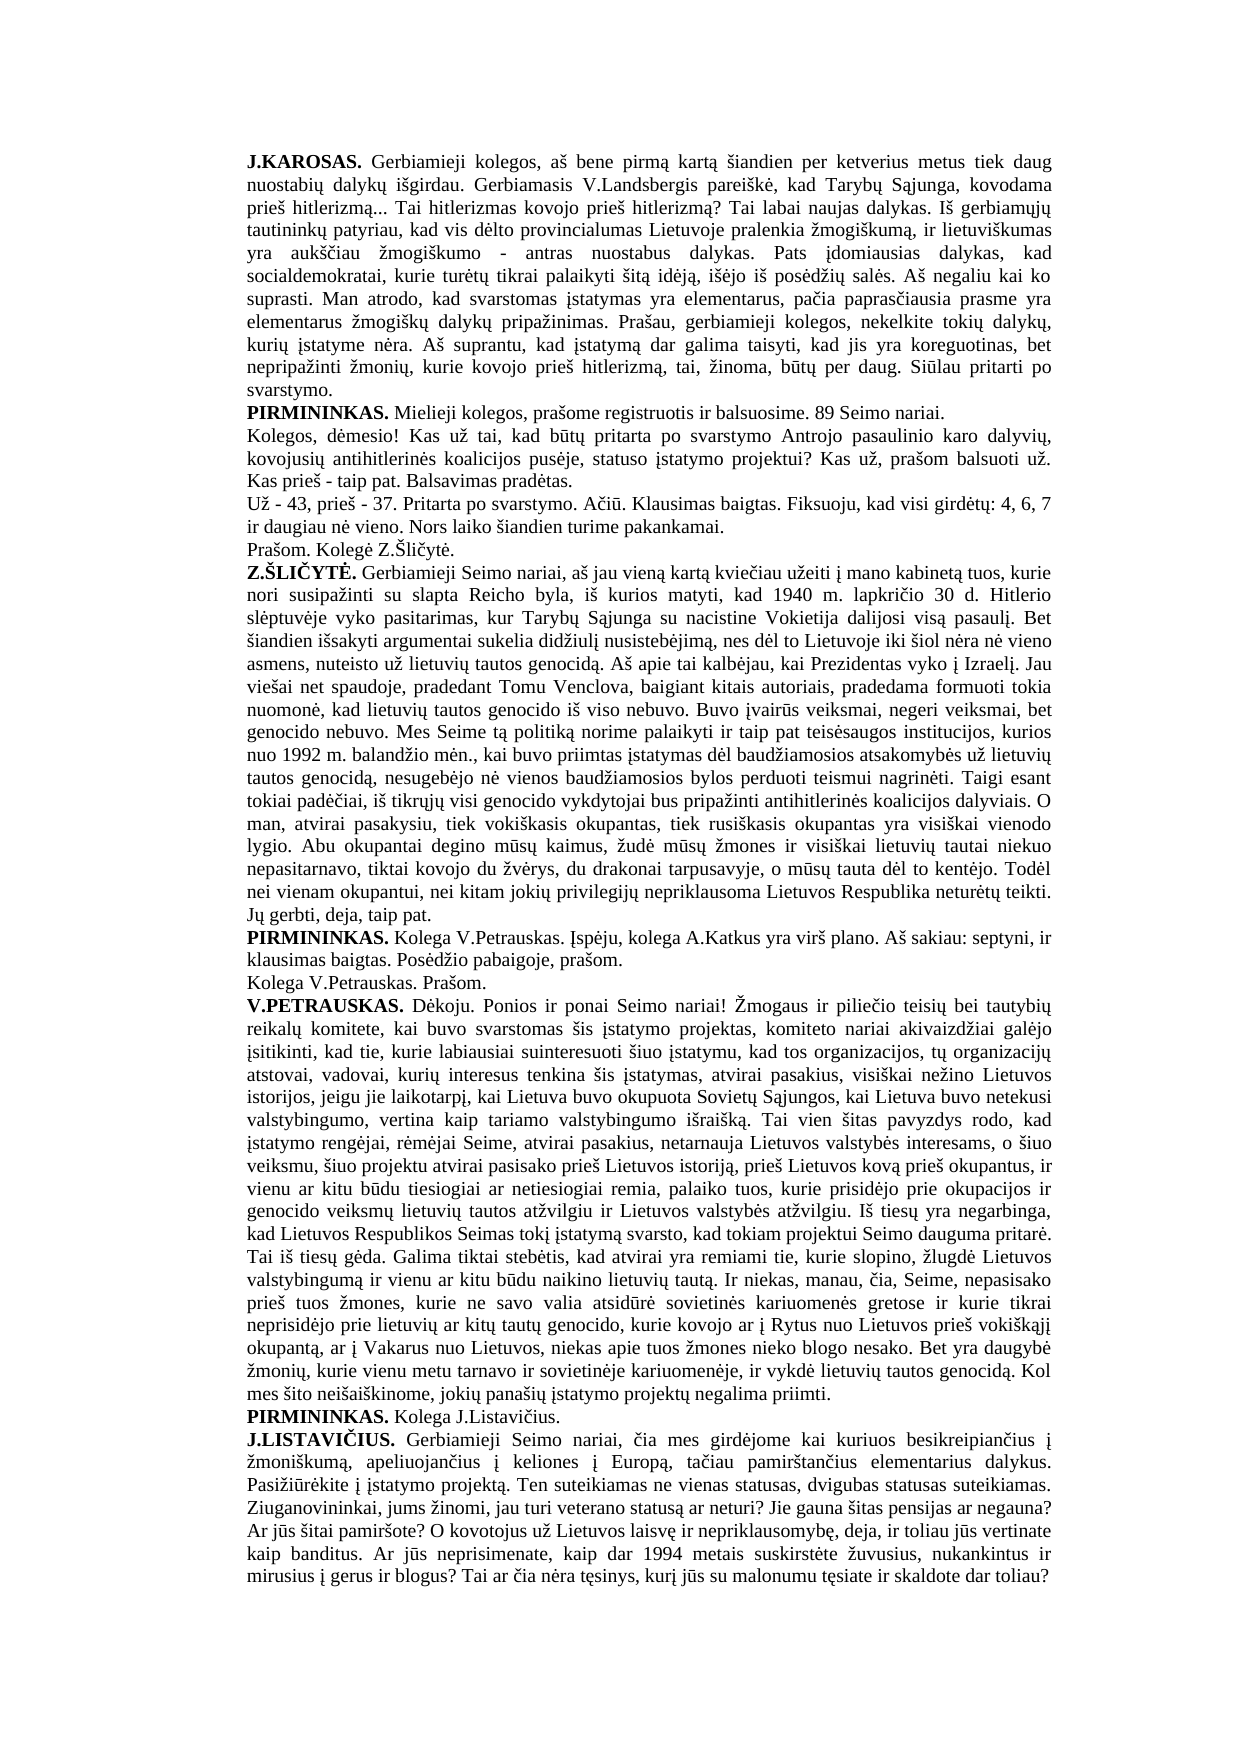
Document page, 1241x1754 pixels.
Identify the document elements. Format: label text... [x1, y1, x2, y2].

text Kolegos, dėmesio! Kas už tai, kad būtų pritarta po svarstymo Antrojo pasaulinio karo dalyvių, kovojusių antihitlerinės koalicijos pusėje, statuso įstatymo projektui? Kas už, prašom balsuoti už. Kas prieš - taip pat. Balsavimas pradėtas. [247, 424, 1053, 492]
text V.PETRAUSKAS. Dėkoju. Ponios ir ponai Seimo nariai! Žmogaus ir piliečio teisių bei tautybių reikalų komitete, kai buvo svarstomas šis įstatymo projektas, komiteto nariai akivaizdžiai galėjo įsitikinti, kad tie, kurie labiausiai suinteresuoti šiuo įstatymu, kad tos organizacijos, tų organizacijų atstovai, vadovai, kurių interesus tenkina šis įstatymas, atvirai pasakius, visiškai nežino Lietuvos istorijos, jeigu jie laikotarpį, kai Lietuva buvo okupuota Sovietų Sąjungos, kai Lietuva buvo netekusi valstybingumo, vertina kaip tariamo valstybingumo išraišką. Tai vien šitas pavyzdys rodo, kad įstatymo rengėjai, rėmėjai Seime, atvirai pasakius, netarnauja Lietuvos valstybės interesams, o šiuo veiksmu, šiuo projektu atvirai pasisako prieš Lietuvos istoriją, prieš Lietuvos kovą prieš okupantus, ir vienu ar kitu būdu tiesiogiai ar netiesiogiai remia, palaiko tuos, kurie prisidėjo prie okupacijos ir genocido veiksmų lietuvių tautos atžvilgiu ir Lietuvos valstybės atžvilgiu. Iš tiesų yra negarbinga, kad Lietuvos Respublikos Seimas tokį įstatymą svarsto, kad tokiam projektui Seimo dauguma pritarė. Tai iš tiesų gėda. Galima tiktai stebėtis, kad atvirai yra remiami tie, kurie slopino, žlugdė Lietuvos valstybingumą ir vienu ar kitu būdu naikino lietuvių tautą. Ir niekas, manau, čia, Seime, nepasisako prieš tuos žmones, kurie ne savo valia atsidūrė sovietinės kariuomenės gretose ir kurie tikrai neprisidėjo prie lietuvių ar kitų tautų genocido, kurie kovojo ar į Rytus nuo Lietuvos prieš vokiškąjį okupantą, ar į Vakarus nuo Lietuvos, niekas apie tuos žmones nieko blogo nesako. Bet yra daugybė žmonių, kurie vienu metu tarnavo ir sovietinėje kariuomenėje, ir vykdė lietuvių tautos genocidą. Kol mes šito neišaiškinome, jokių panašių įstatymo projektų negalima priimti. [247, 994, 1053, 1405]
text Prašom. Kolegė Z.Šličytė. [247, 538, 1053, 561]
text Z.ŠLIČYTĖ. Gerbiamieji Seimo nariai, aš jau vieną kartą kviečiau užeiti į mano kabinetą tuos, kurie nori susipažinti su slapta Reicho byla, iš kurios matyti, kad 1940 m. lapkričio 30 d. Hitlerio slėptuvėje vyko pasitarimas, kur Tarybų Sąjunga su nacistine Vokietija dalijosi visą pasaulį. Bet šiandien išsakyti argumentai sukelia didžiulį nusistebėjimą, nes dėl to Lietuvoje iki šiol nėra nė vieno asmens, nuteisto už lietuvių tautos genocidą. Aš apie tai kalbėjau, kai Prezidentas vyko į Izraelį. Jau viešai net spaudoje, pradedant Tomu Venclova, baigiant kitais autoriais, pradedama formuoti tokia nuomonė, kad lietuvių tautos genocido iš viso nebuvo. Buvo įvairūs veiksmai, negeri veiksmai, bet genocido nebuvo. Mes Seime tą politiką norime palaikyti ir taip pat teisėsaugos institucijos, kurios nuo 1992 m. balandžio mėn., kai buvo priimtas įstatymas dėl baudžiamosios atsakomybės už lietuvių tautos genocidą, nesugebėjo nė vienos baudžiamosios bylos perduoti teismui nagrinėti. Taigi esant tokiai padėčiai, iš tikrųjų visi genocido vykdytojai bus pripažinti antihitlerinės koalicijos dalyviais. O man, atvirai pasakysiu, tiek vokiškasis okupantas, tiek rusiškasis okupantas yra visiškai vienodo lygio. Abu okupantai degino mūsų kaimus, žudė mūsų žmones ir visiškai lietuvių tautai niekuo nepasitarnavo, tiktai kovojo du žvėrys, du drakonai tarpusavyje, o mūsų tauta dėl to kentėjo. Todėl nei vienam okupantui, nei kitam jokių privilegijų nepriklausoma Lietuvos Respublika neturėtų teikti. Jų gerbti, deja, taip pat. [247, 561, 1053, 926]
text J.KAROSAS. Gerbiamieji kolegos, aš bene pirmą kartą šiandien per ketverius metus tiek daug nuostabių dalykų išgirdau. Gerbiamasis V.Landsbergis pareiškė, kad Tarybų Sąjunga, kovodama prieš hitlerizmą... Tai hitlerizmas kovojo prieš hitlerizmą? Tai labai naujas dalykas. Iš gerbiamųjų tautininkų patyriau, kad vis dėlto provincialumas Lietuvoje pralenkia žmogiškumą, ir lietuviškumas yra aukščiau žmogiškumo - antras nuostabus dalykas. Pats įdomiausias dalykas, kad socialdemokratai, kurie turėtų tikrai palaikyti šitą idėją, išėjo iš posėdžių salės. Aš negaliu kai ko suprasti. Man atrodo, kad svarstomas įstatymas yra elementarus, pačia paprasčiausia prasme yra elementarus žmogiškų dalykų pripažinimas. Prašau, gerbiamieji kolegos, nekelkite tokių dalykų, kurių įstatyme nėra. Aš suprantu, kad įstatymą dar galima taisyti, kad jis yra koreguotinas, bet nepripažinti žmonių, kurie kovojo prieš hitlerizmą, tai, žinoma, būtų per daug. Siūlau pritarti po svarstymo. [247, 150, 1053, 401]
text Už - 43, prieš - 37. Pritarta po svarstymo. Ačiū. Klausimas baigtas. Fiksuoju, kad visi girdėtų: 4, 6, 7 ir daugiau nė vieno. Nors laiko šiandien turime pakankamai. [247, 492, 1053, 538]
text J.LISTAVIČIUS. Gerbiamieji Seimo nariai, čia mes girdėjome kai kuriuos besikreipiančius į žmoniškumą, apeliuojančius į keliones į Europą, tačiau pamirštančius elementarius dalykus. Pasižiūrėkite į įstatymo projektą. Ten suteikiamas ne vienas statusas, dvigubas statusas suteikiamas. Ziuganovininkai, jums žinomi, jau turi veterano statusą ar neturi? Jie gauna šitas pensijas ar negauna? Ar jūs šitai pamiršote? O kovotojus už Lietuvos laisvę ir nepriklausomybę, deja, ir toliau jūs vertinate kaip banditus. Ar jūs neprisimenate, kaip dar 1994 metais suskirstėte žuvusius, nukankintus ir mirusius į gerus ir blogus? Tai ar čia nėra tęsinys, kurį jūs su malonumu tęsiate ir skaldote dar toliau? [247, 1427, 1053, 1587]
text PIRMININKAS. Mielieji kolegos, prašome registruotis ir balsuosime. 89 Seimo nariai. [247, 401, 1053, 424]
text PIRMININKAS. Kolega J.Listavičius. [247, 1405, 1053, 1427]
text PIRMININKAS. Kolega V.Petrauskas. Įspėju, kolega A.Katkus yra virš plano. Aš sakiau: septyni, ir klausimas baigtas. Posėdžio pabaigoje, prašom. [247, 926, 1053, 971]
text Kolega V.Petrauskas. Prašom. [247, 971, 1053, 994]
